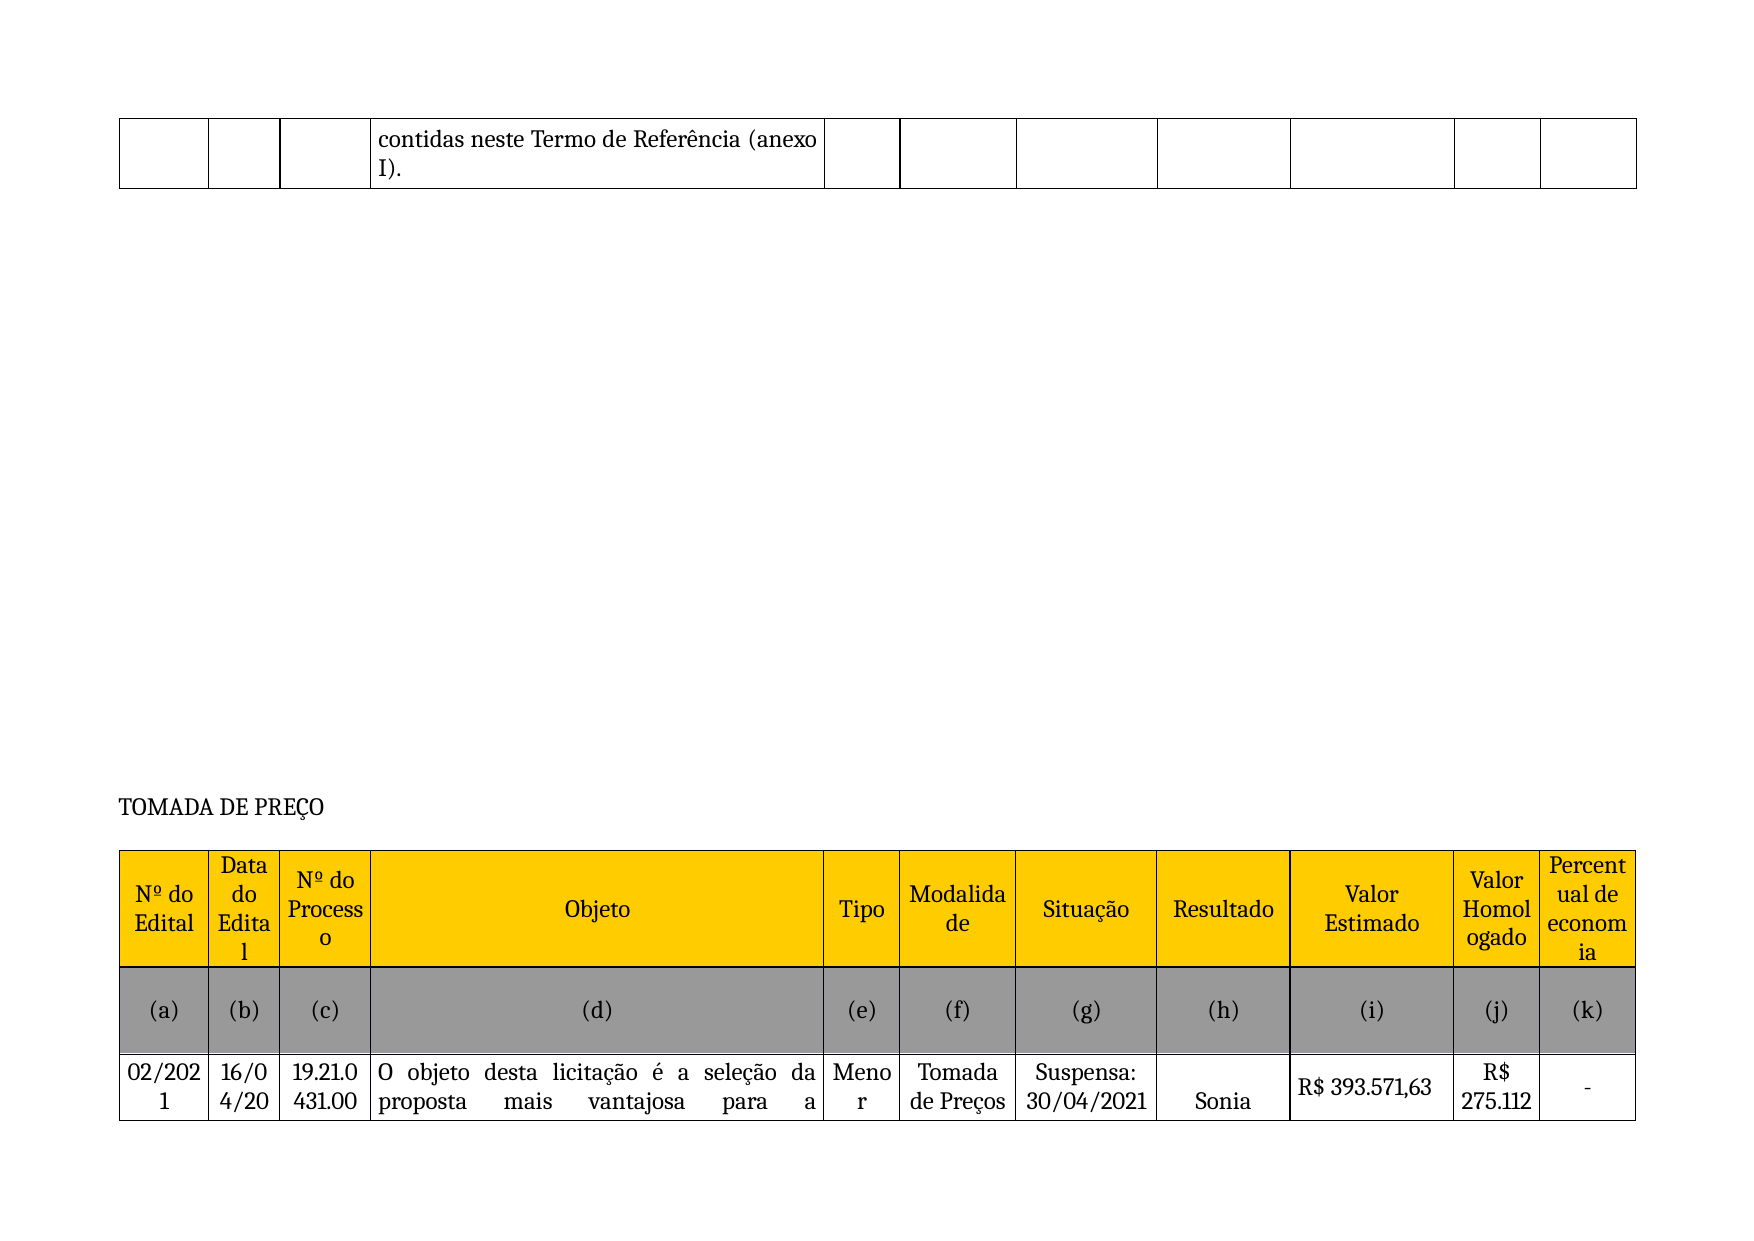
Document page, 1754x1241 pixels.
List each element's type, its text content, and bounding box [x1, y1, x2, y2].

table_cell R$ 393.571,63 [1291, 1055, 1453, 1120]
table_header Resultado [1157, 851, 1289, 966]
table_cell [901, 119, 1016, 188]
table_header Nº do Processo [280, 851, 370, 966]
table_cell (d) [371, 968, 823, 1053]
table_cell (i) [1291, 968, 1453, 1053]
table_cell [281, 119, 370, 188]
table_cell R$ 275.112 [1454, 1055, 1539, 1120]
table_cell Sonia [1157, 1055, 1289, 1120]
table_cell [1017, 119, 1157, 188]
table_header Tipo [824, 851, 899, 966]
table_header Modalidade [900, 851, 1015, 966]
table_cell - [1541, 119, 1636, 188]
table_header Data do Edital [209, 851, 279, 966]
table_cell Tomada de Preços [900, 1055, 1015, 1120]
table_cell (g) [1016, 968, 1156, 1053]
table_cell [825, 119, 899, 188]
table_header Valor Homologado [1454, 851, 1539, 966]
table_cell (b) [209, 968, 279, 1053]
table_cell (k) [1540, 968, 1635, 1053]
table_cell (h) [1157, 968, 1289, 1053]
table_cell 02/2021 [120, 1055, 208, 1120]
table_header Nº do Edital [120, 851, 208, 966]
table_header Valor Estimado [1291, 851, 1453, 966]
text TOMADA DE PREÇO [118, 793, 1636, 822]
table_cell Suspensa: 30/04/2021 [1016, 1055, 1156, 1120]
table_cell 19.21.0431.00 [280, 1055, 370, 1120]
table_cell contidas neste Termo de Referência (anexo I). [371, 119, 824, 188]
table_cell - [1540, 1055, 1635, 1120]
table_cell [1291, 119, 1454, 188]
table_cell [120, 119, 208, 188]
table_cell [1158, 119, 1290, 188]
table_cell (a) [120, 968, 208, 1053]
table_cell 16/04/20 [209, 1055, 279, 1120]
table_cell (e) [824, 968, 899, 1053]
table_cell Menor [824, 1055, 899, 1120]
table_header Situação [1016, 851, 1156, 966]
table_cell (c) [280, 968, 370, 1053]
table_header Objeto [371, 851, 823, 966]
table_header Percentual de economia [1540, 851, 1635, 966]
table_cell [209, 119, 279, 188]
table_cell - [1455, 119, 1540, 188]
table_cell O objeto desta licitação é a seleção da proposta mais vantajosa para a [371, 1055, 823, 1120]
table_cell (j) [1454, 968, 1539, 1053]
table_cell (f) [900, 968, 1015, 1053]
